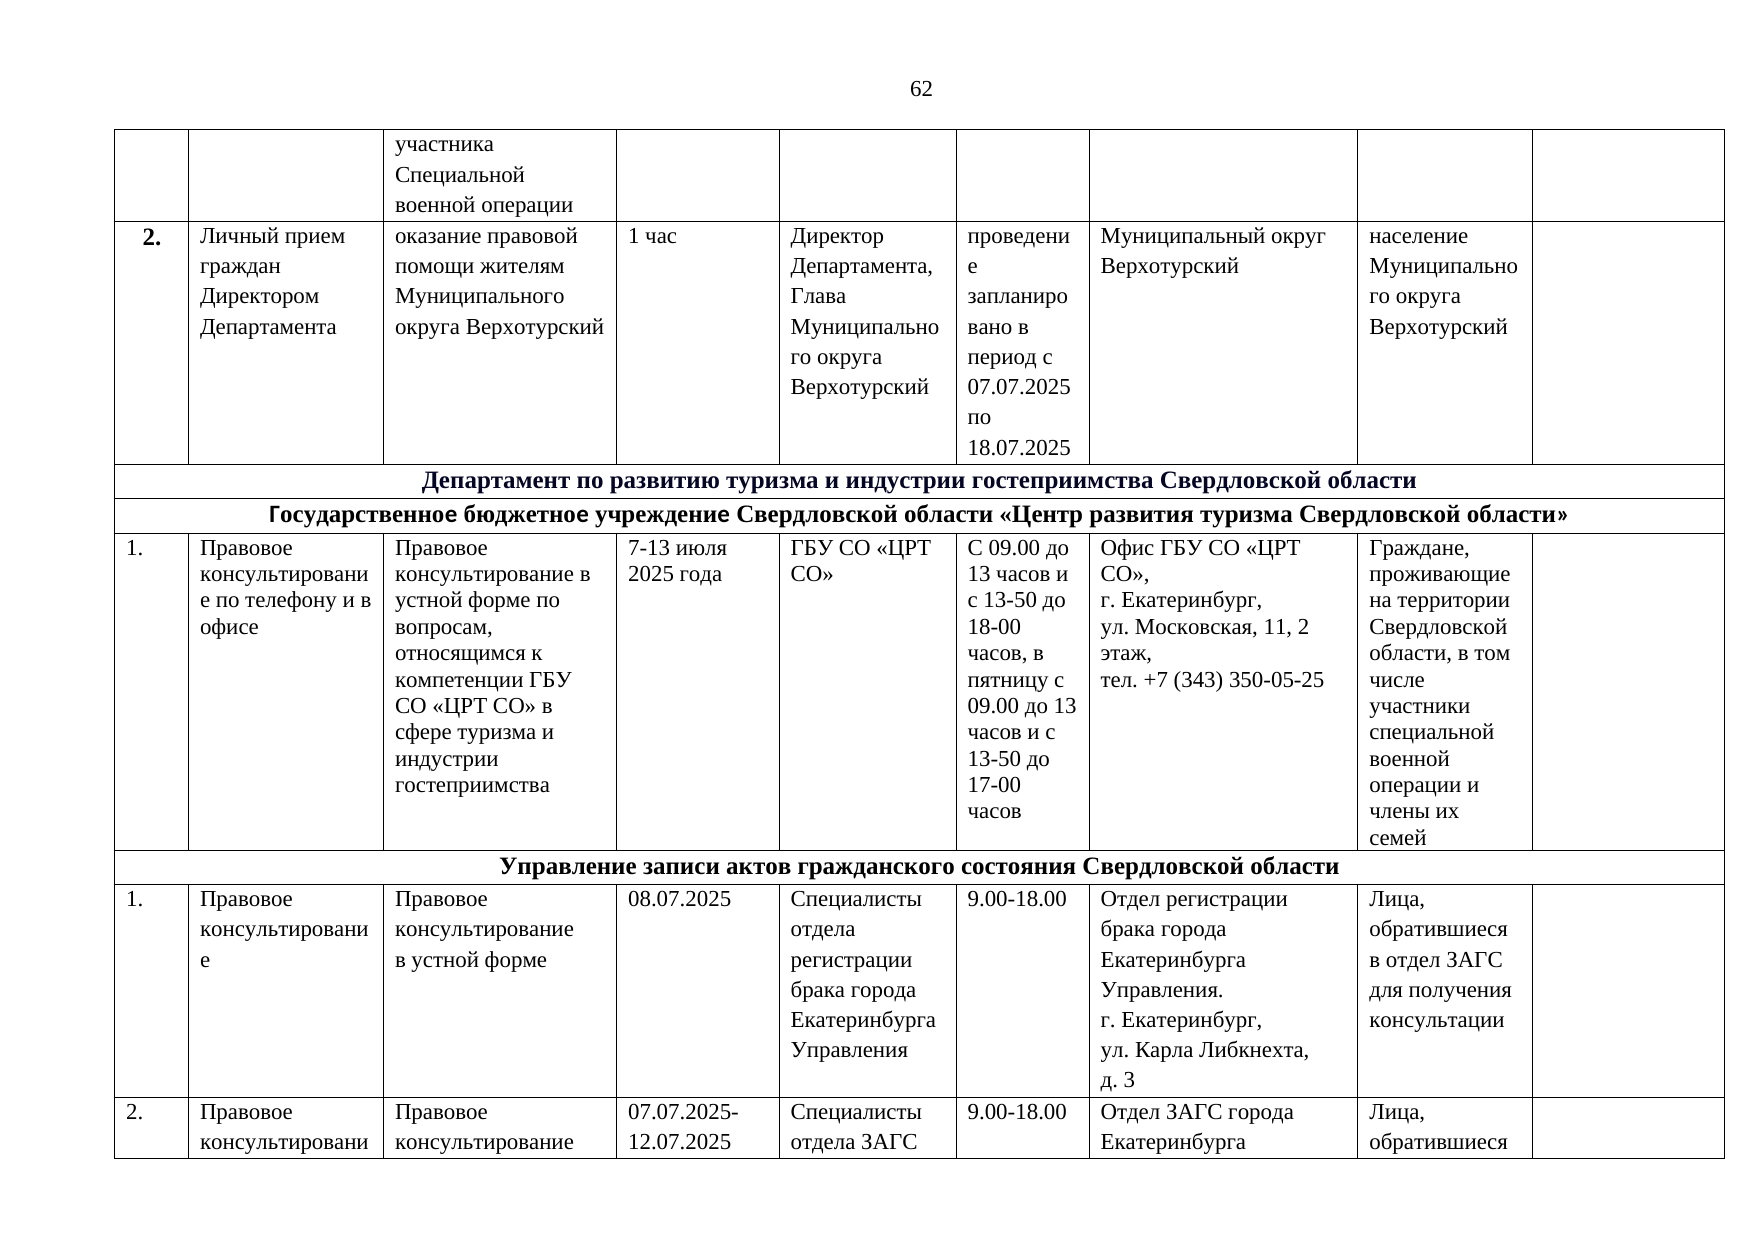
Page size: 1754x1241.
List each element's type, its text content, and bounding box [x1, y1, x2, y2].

table_cell 9.00-18.00 [957, 885, 1089, 1097]
table_cell Личный прием граждан Директором Департамента [189, 222, 383, 464]
table_cell [115, 130, 188, 221]
table_cell Управление записи актов гражданского состояния Свердловской области [115, 851, 1724, 884]
table_cell [189, 130, 383, 221]
table_cell 9.00-18.00 [957, 1098, 1089, 1158]
table_cell [1533, 130, 1724, 221]
table_cell ГБУ СО «ЦРТ СО» [780, 534, 956, 850]
table_cell Офис ГБУ СО «ЦРТ СО», г. Екатеринбург, ул. Московская, 11, 2 этаж, тел. +7 (343) 350-05-25 [1090, 534, 1357, 850]
table_cell [1358, 130, 1532, 221]
table_cell 1. [115, 885, 188, 1097]
table_cell [1090, 130, 1357, 221]
table_cell Отдел ЗАГС города Екатеринбурга [1090, 1098, 1357, 1158]
table_cell 1. [115, 534, 188, 850]
table_cell Правовое консультирование по телефону и в офисе [189, 534, 383, 850]
table_cell Лица, обратившиеся в отдел ЗАГС для получения консультации [1358, 885, 1532, 1097]
table_cell С 09.00 до 13 часов и с 13-50 до 18-00 часов, в пятницу с 09.00 до 13 часов и с 13-50 до 17-00 часов [957, 534, 1089, 850]
table_cell Правовое консультировани [189, 1098, 383, 1158]
table_cell Специалисты отдела ЗАГС [780, 1098, 956, 1158]
table_cell 08.07.2025 [617, 885, 779, 1097]
table_cell 07.07.2025- 12.07.2025 [617, 1098, 779, 1158]
table_cell проведение запланировано в период с 07.07.2025 по 18.07.2025 [957, 222, 1089, 464]
table_cell [780, 130, 956, 221]
table_cell Лица, обратившиеся [1358, 1098, 1532, 1158]
table_cell Правовое консультирование [189, 885, 383, 1097]
table_cell [1533, 885, 1724, 1097]
table_cell 2. [115, 1098, 188, 1158]
table_cell [617, 130, 779, 221]
table_cell оказание правовой помощи жителям Муниципального округа Верхотурский [384, 222, 616, 464]
table_cell [957, 130, 1089, 221]
table_cell Департамент по развитию туризма и индустрии гостеприимства Свердловской области [115, 465, 1724, 497]
table_cell Граждане, проживающие на территории Свердловской области, в том числе участники специальной военной операции и члены их семей [1358, 534, 1532, 850]
table_cell Правовое консультирование в устной форме [384, 885, 616, 1097]
table_cell [1533, 534, 1724, 850]
table_cell 2. [115, 222, 188, 464]
table_cell Муниципальный округ Верхотурский [1090, 222, 1357, 464]
table_cell Специалисты отдела регистрации брака города Екатеринбурга Управления [780, 885, 956, 1097]
table_cell Директор Департамента, Глава Муниципального округа Верхотурский [780, 222, 956, 464]
table_cell Правовое консультирование в устной форме по вопросам, относящимся к компетенции ГБУ СО «ЦРТ СО» в сфере туризма и индустрии гостеприимства [384, 534, 616, 850]
table_cell Государственное бюджетное учреждение Свердловской области «Центр развития туризма Свердловской области» [115, 499, 1724, 533]
table_cell [1533, 1098, 1724, 1158]
table_cell Правовое консультирование [384, 1098, 616, 1158]
table_cell [1533, 222, 1724, 464]
table_cell участника Специальной военной операции [384, 130, 616, 221]
table_cell население Муниципального округа Верхотурский [1358, 222, 1532, 464]
table_cell 7-13 июля 2025 года [617, 534, 779, 850]
table_cell Отдел регистрации брака города Екатеринбурга Управления. г. Екатеринбург, ул. Карла Либкнехта, д. 3 [1090, 885, 1357, 1097]
table_cell 1 час [617, 222, 779, 464]
